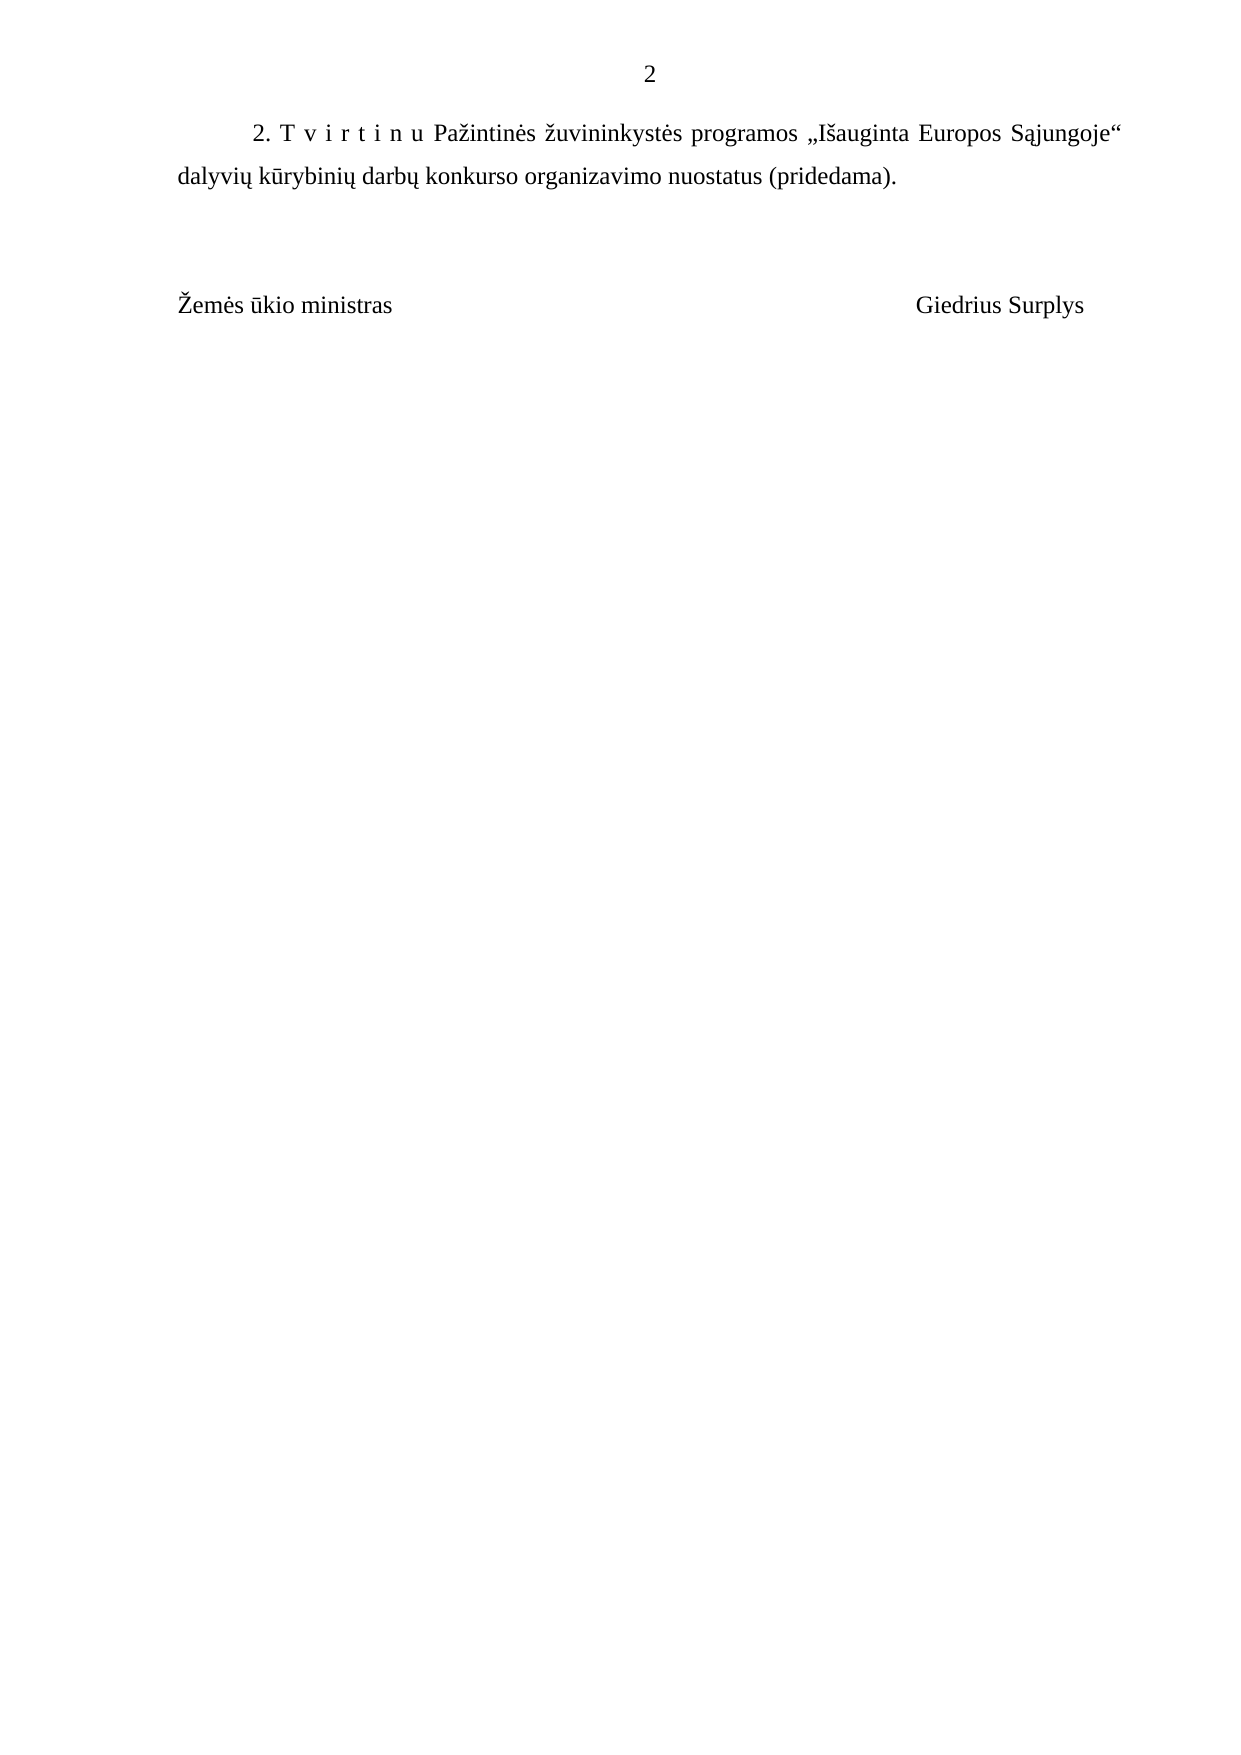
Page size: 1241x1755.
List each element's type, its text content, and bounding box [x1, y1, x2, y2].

text 2. T v i r t i n u Pažintinės žuvininkystės programos „Išauginta Europos Sąjungoje“ dalyvių kūrybinių darbų konkurso organizavimo nuostatus (pridedama). [177, 118, 1122, 190]
text Žemės ūkio ministras Giedrius Surplys [177, 291, 1122, 319]
